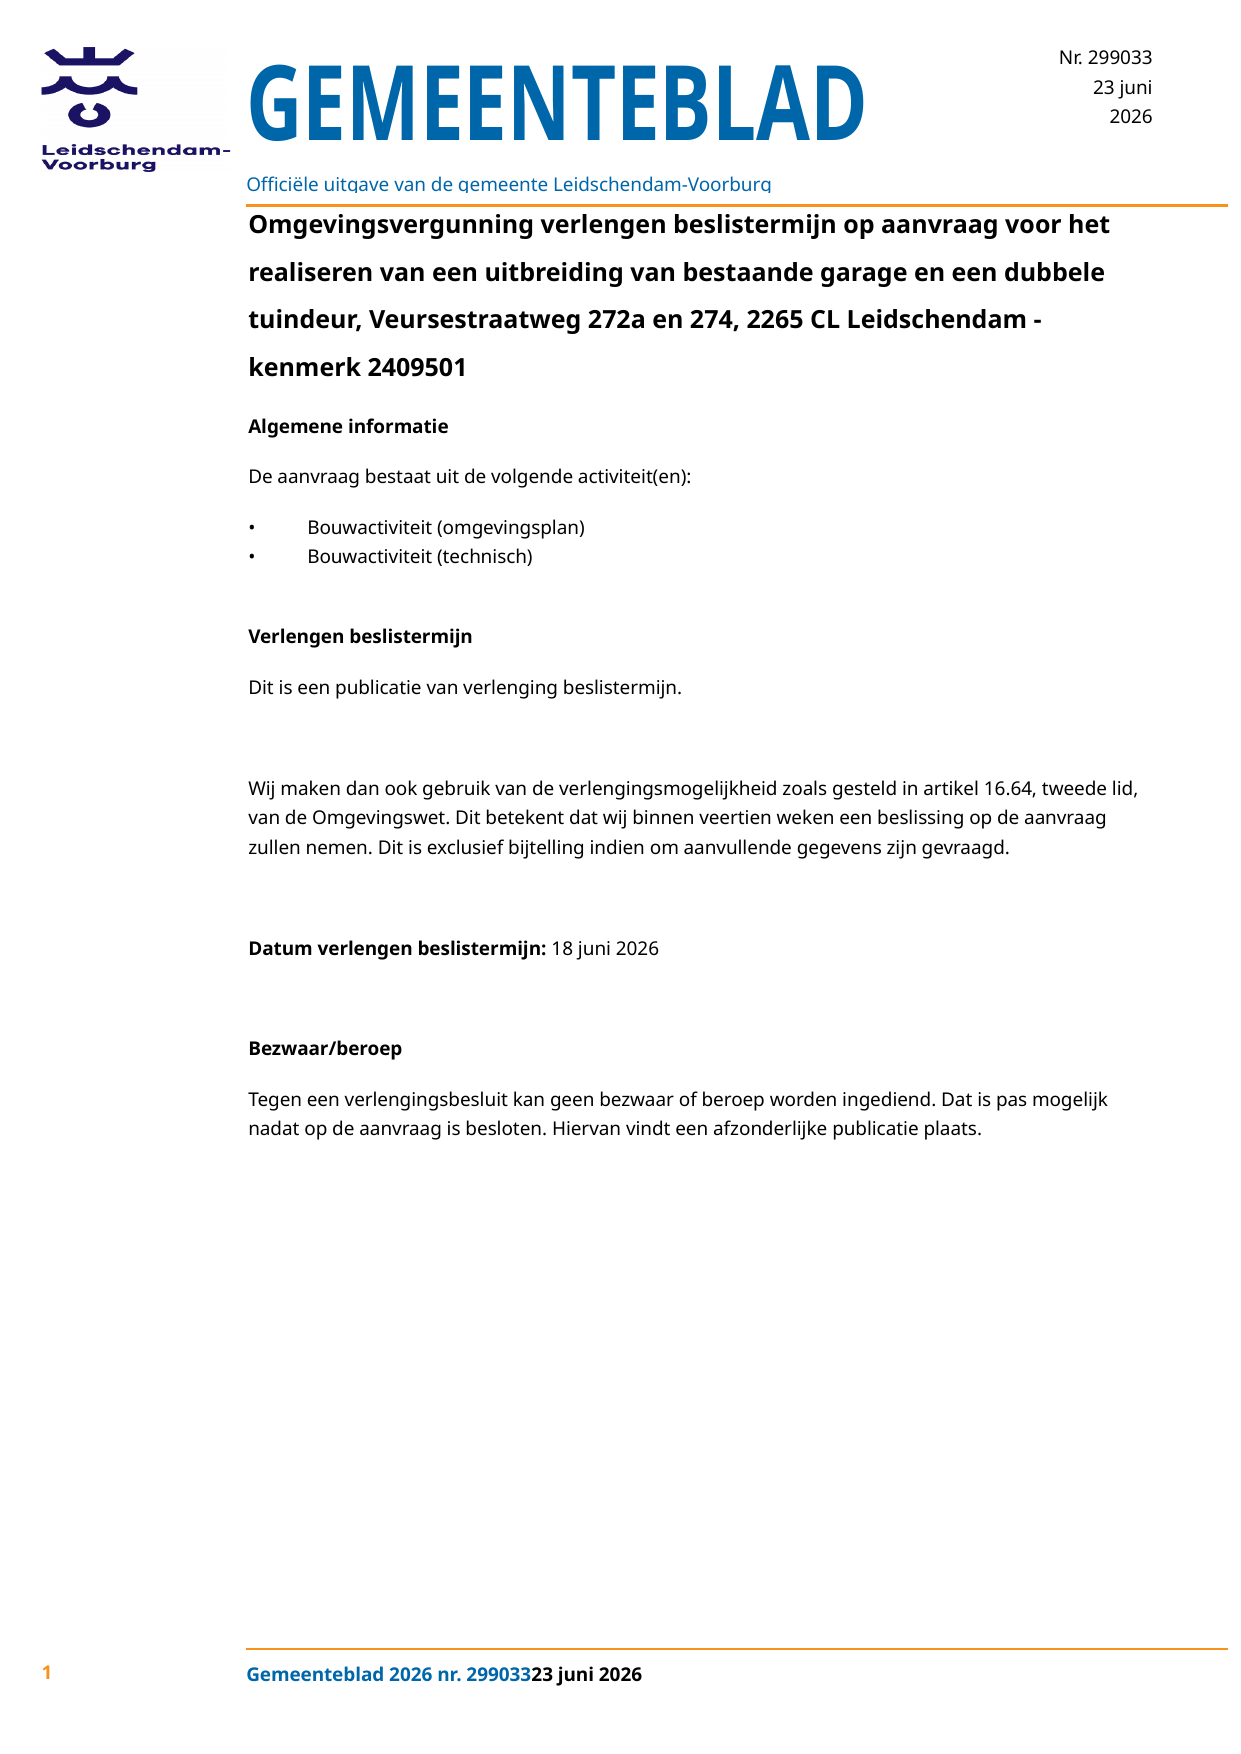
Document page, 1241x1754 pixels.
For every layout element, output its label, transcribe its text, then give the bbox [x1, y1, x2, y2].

text Datum verlengen beslistermijn: 18 juni 2026 [248, 935, 1152, 961]
list Bouwactiviteit (omgevingsplan) [248, 514, 1152, 540]
text Algemene informatie [248, 413, 1152, 439]
text Bezwaar/beroep [248, 1036, 1152, 1061]
text Dit is een publicatie van verlenging beslistermijn. [248, 674, 1152, 700]
text Omgevingsvergunning verlengen beslistermijn op aanvraag voor het realiseren van een uitbreiding van bestaande garage en een dubbele tuindeur, Veursestraatweg 272a en 274, 2265 CL Leidschendam - kenmerk 2409501 [248, 207, 1152, 384]
picture [41, 47, 231, 172]
text De aanvraag bestaat uit de volgende activiteit(en): [248, 463, 1152, 489]
text Verlengen beslistermijn [248, 623, 1152, 649]
text Wij maken dan ook gebruik van de verlengingsmogelijkheid zoals gesteld in artikel 16.64, tweede lid, van de Omgevingswet. Dit betekent dat wij binnen veertien weken een beslissing op de aanvraag zullen nemen. Dit is exclusief bijtelling indien om aanvullende gegevens zijn gevraagd. [248, 775, 1152, 860]
list Bouwactiviteit (technisch) [248, 543, 1152, 569]
text Tegen een verlengingsbesluit kan geen bezwaar of beroep worden ingediend. Dat is pas mogelijk nadat op de aanvraag is besloten. Hiervan vindt een afzonderlijke publicatie plaats. [248, 1086, 1152, 1141]
